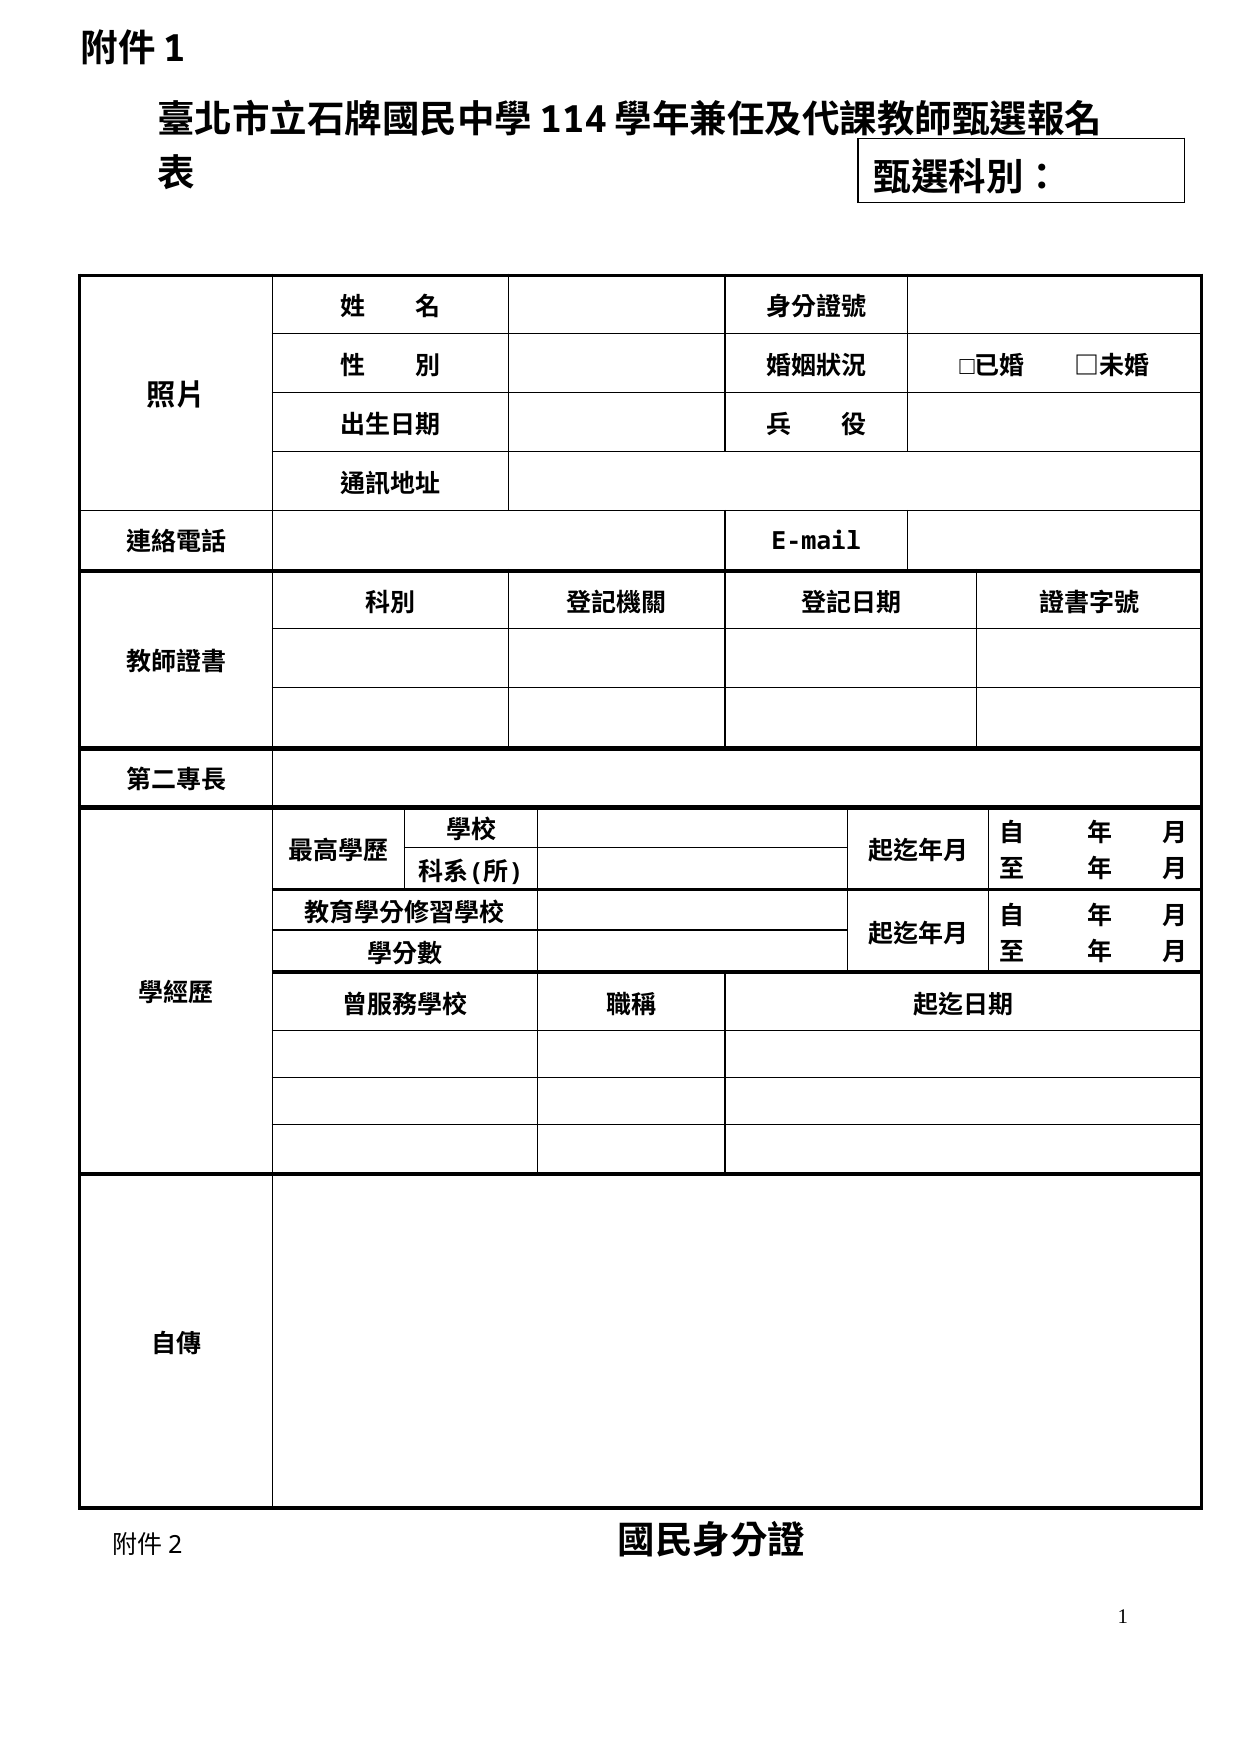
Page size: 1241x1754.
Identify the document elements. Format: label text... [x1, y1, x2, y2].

table_cell [977, 629, 1200, 687]
table_cell 婚姻狀況 [726, 334, 907, 392]
table_cell 學經歷 [81, 810, 272, 1171]
table_cell [977, 688, 1200, 746]
table_cell [538, 931, 847, 970]
table_cell 科別 [273, 573, 508, 628]
table_cell [726, 1031, 1200, 1077]
table_cell [726, 1125, 1200, 1171]
table_cell [908, 511, 1200, 569]
table_cell 科系(所) [405, 848, 537, 888]
table_cell E-mail [726, 511, 907, 569]
table_cell 通訊地址 [273, 452, 508, 510]
table_cell 最高學歷 [273, 810, 404, 888]
table_cell 起迄日期 [726, 974, 1200, 1029]
table_cell 曾服務學校 [273, 974, 537, 1029]
table_cell 自 年 月 至 年 月 [989, 810, 1200, 888]
table_cell 第二專長 [81, 751, 272, 805]
table_cell [273, 688, 508, 746]
table_cell 學分數 [273, 931, 537, 970]
table_cell 自 年 月 至 年 月 [989, 891, 1200, 970]
table_cell 教育學分修習學校 [273, 891, 537, 929]
table_cell 證書字號 [977, 573, 1200, 628]
table_cell 性 別 [273, 334, 508, 392]
table_cell [538, 1125, 724, 1171]
table_cell 教師證書 [81, 573, 272, 746]
table_cell [273, 1078, 537, 1124]
table_cell 兵 役 [726, 393, 907, 451]
table_cell [538, 810, 847, 846]
table_header 身分證號 [726, 277, 907, 332]
table_cell 連絡電話 [81, 511, 272, 569]
table_cell [726, 629, 976, 687]
table_cell [538, 848, 847, 888]
table_cell [273, 1125, 537, 1171]
text 臺北市立石牌國民中學114學年兼任及代課教師甄選報名表 [157, 89, 1128, 197]
table_cell 起迄年月 [848, 810, 988, 888]
table_cell [273, 511, 724, 569]
text 甄選科別： [874, 147, 1169, 194]
table_cell 職稱 [538, 974, 724, 1029]
table_cell [908, 393, 1200, 451]
table_cell 起迄年月 [848, 891, 988, 970]
table_cell 登記機關 [509, 573, 724, 628]
table_cell [538, 1031, 724, 1077]
table_header [908, 277, 1200, 332]
table_cell [538, 891, 847, 929]
text 臺北市立石牌國民中學114學年兼任及代課教師甄選報名表 [859, 139, 1184, 202]
table_cell 登記日期 [726, 573, 976, 628]
table_cell [273, 1176, 1200, 1506]
table_cell [509, 393, 724, 451]
table_cell 自傳 [81, 1176, 272, 1506]
table_cell [273, 1031, 537, 1077]
table_header 照片 [81, 277, 272, 510]
table_cell □已婚 □未婚 [908, 334, 1200, 392]
table_header 姓 名 [273, 277, 508, 332]
table_cell [509, 452, 1200, 510]
text 附件2 國民身分證 [112, 1510, 1128, 1564]
table_cell 出生日期 [273, 393, 508, 451]
table_header [509, 277, 724, 332]
table_cell 學校 [405, 810, 537, 846]
table_cell [509, 629, 724, 687]
text 臺北市立石牌國民中學114學年兼任及代課教師甄選報名表 [65, 11, 393, 74]
table_cell [509, 688, 724, 746]
table_cell [726, 688, 976, 746]
table_cell [726, 1078, 1200, 1124]
table_cell [273, 751, 1200, 805]
table_cell [509, 334, 724, 392]
text 附件1 [80, 18, 378, 67]
table_cell [273, 629, 508, 687]
table_cell [538, 1078, 724, 1124]
